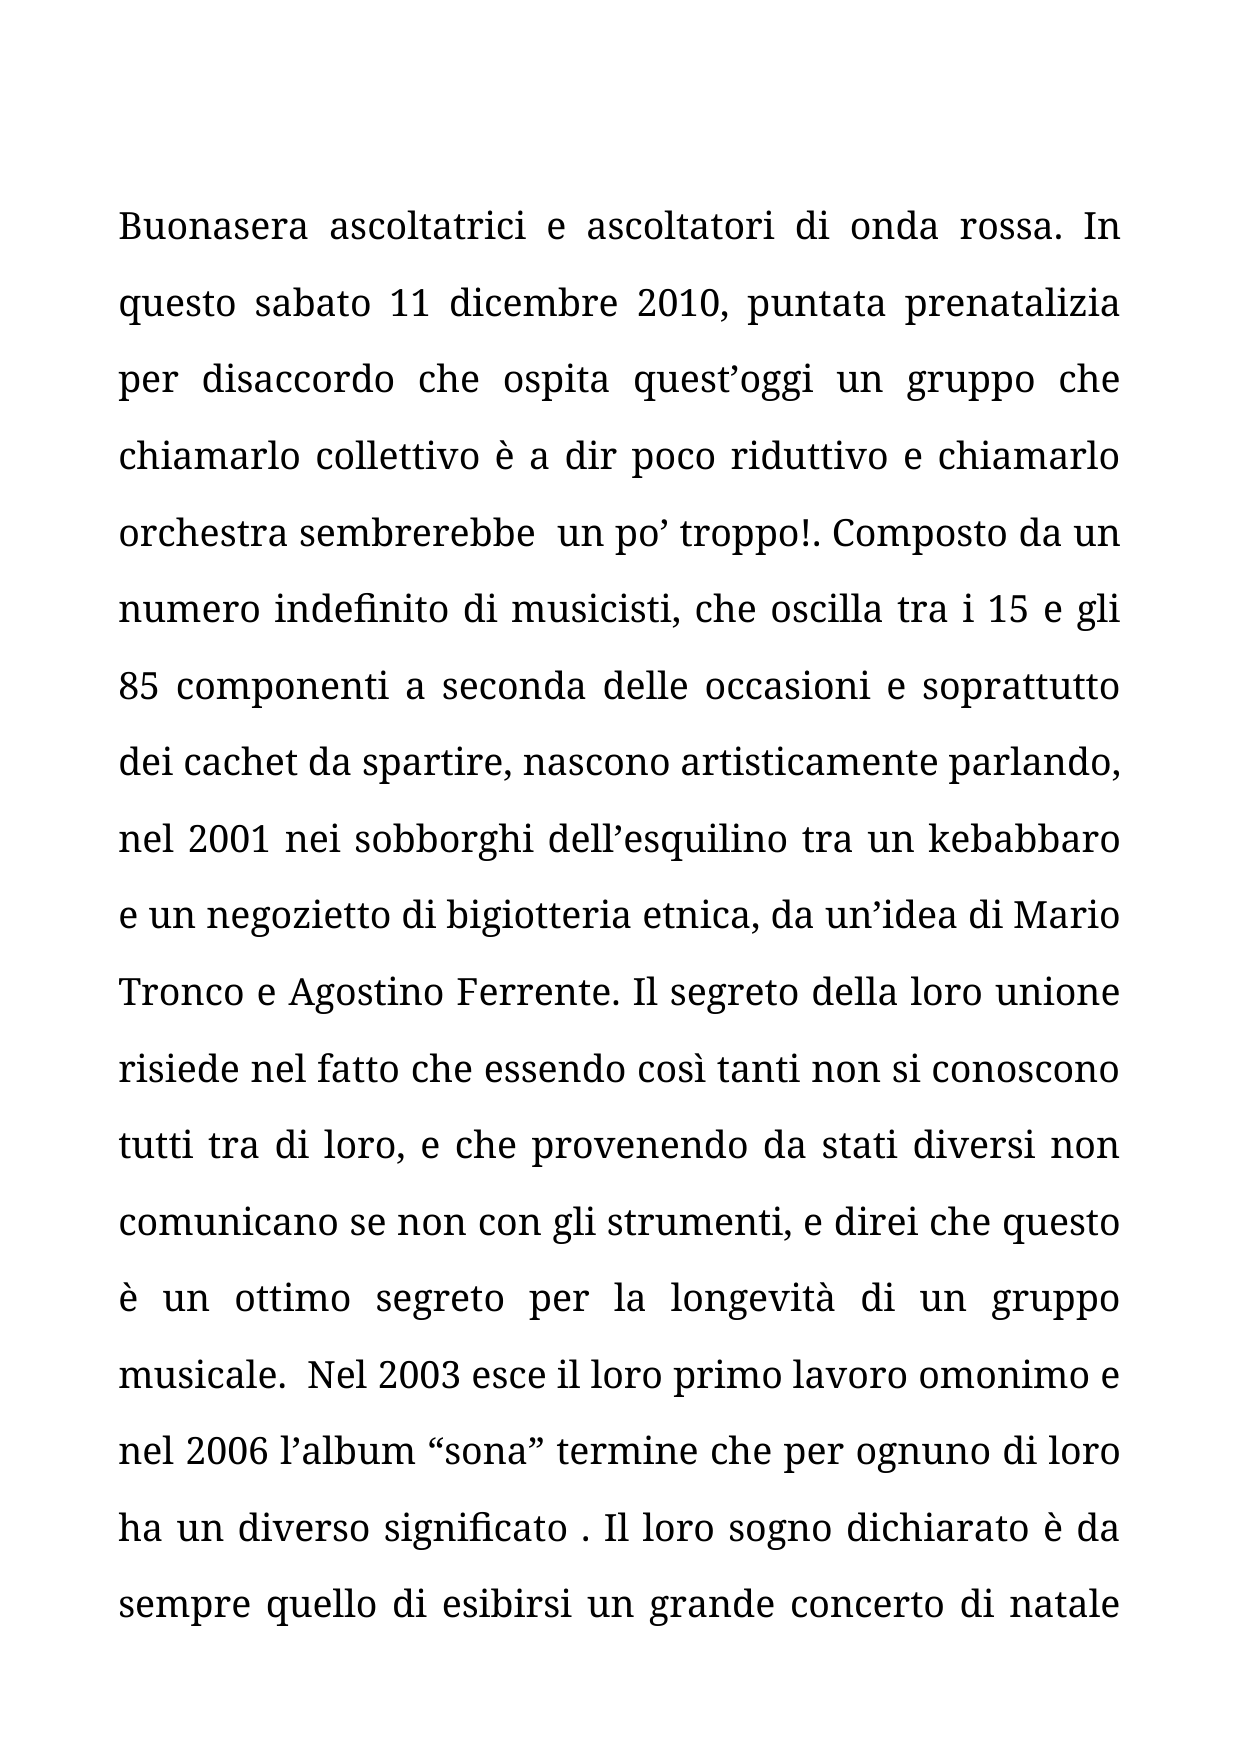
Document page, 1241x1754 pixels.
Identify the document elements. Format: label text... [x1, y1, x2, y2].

text Buonasera ascoltatrici e ascoltatori di onda rossa. In questo sabato 11 dicembre 2010, puntata prenatalizia per disaccordo che ospita quest’oggi un gruppo che chiamarlo collettivo è a dir poco riduttivo e chiamarlo orchestra sembrerebbe un po’ troppo!. Composto da un numero indefinito di musicisti, che oscilla tra i 15 e gli 85 componenti a seconda delle occasioni e soprattutto dei cachet da spartire, nascono artisticamente parlando, nel 2001 nei sobborghi dell’esquilino tra un kebabbaro e un negozietto di bigiotteria etnica, da un’idea di Mario Tronco e Agostino Ferrente. Il segreto della loro unione risiede nel fatto che essendo così tanti non si conoscono tutti tra di loro, e che provenendo da stati diversi non comunicano se non con gli strumenti, e direi che questo è un ottimo segreto per la longevità di un gruppo musicale. Nel 2003 esce il loro primo lavoro omonimo e nel 2006 l’album “sona” termine che per ognuno di loro ha un diverso significato . Il loro sogno dichiarato è da sempre quello di esibirsi un grande concerto di natale [118, 200, 1122, 1629]
